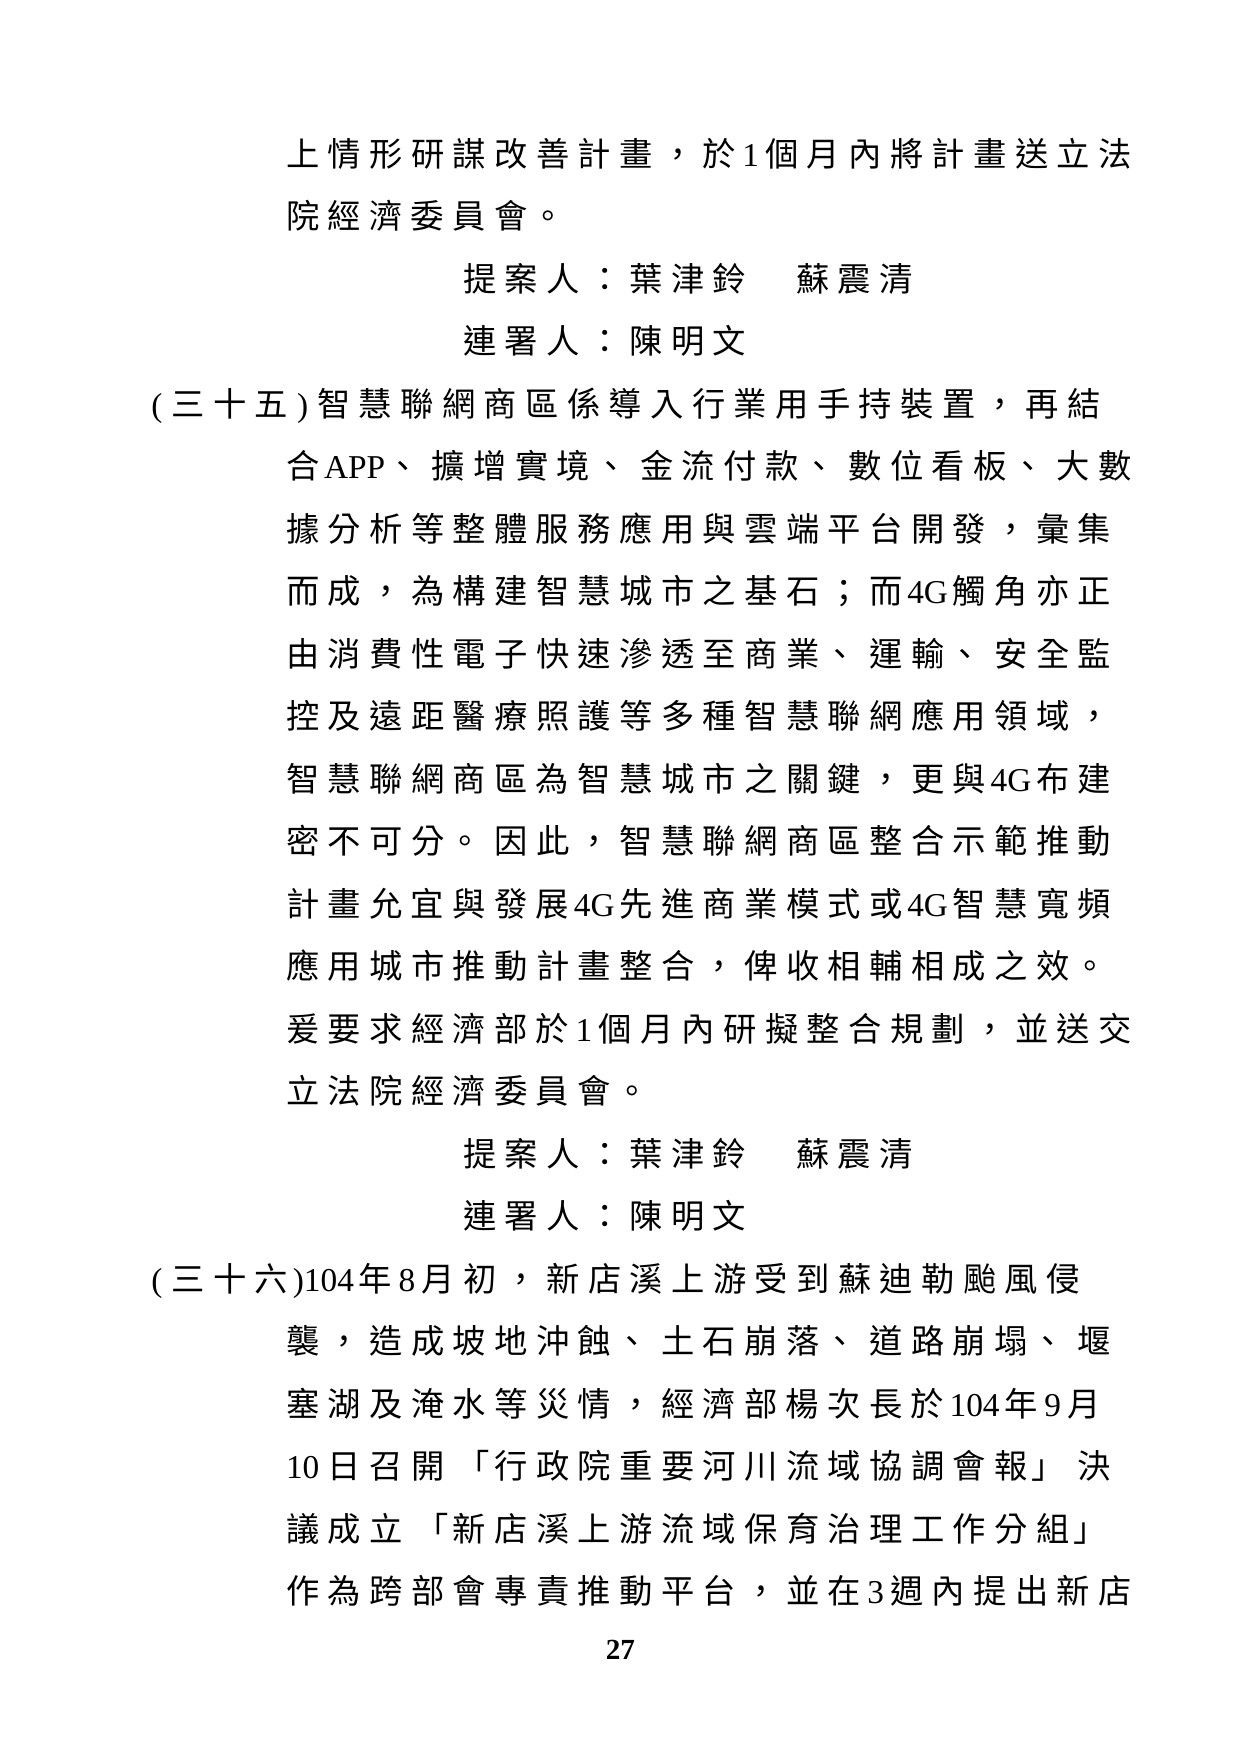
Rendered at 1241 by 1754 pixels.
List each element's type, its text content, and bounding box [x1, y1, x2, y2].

text 提案人：葉津鈴 蘇震清 [451, 235, 1105, 298]
text 連署人：陳明文 [451, 298, 1105, 360]
text (三十五)智慧聯網商區係導入行業用手持裝置，再結合APP、擴增實境、金流付款、數位看板、大數據分析等整體服務應用與雲端平台開發，彙集而成，為構建智慧城市之基石；而4G觸角亦正由消費性電子快速滲透至商業、運輸、安全監控及遠距醫療照護等多種智慧聯網應用領域，智慧聯網商區為智慧城市之關鍵，更與4G布建密不可分。因此，智慧聯網商區整合示範推動計畫允宜與發展4G先進商業模式或4G智慧寬頻應用城市推動計畫整合，俾收相輔相成之效。爰要求經濟部於1個月內研擬整合規劃，並送交立法院經濟委員會。 [139, 360, 1136, 1110]
text 上情形研謀改善計畫，於1個月內將計畫送立法院經濟委員會。 [139, 110, 1136, 235]
text 提案人：葉津鈴 蘇震清 [451, 1110, 1105, 1173]
text 連署人：陳明文 [451, 1173, 1105, 1235]
text (三十六)104年8月初，新店溪上游受到蘇迪勒颱風侵襲，造成坡地沖蝕、土石崩落、道路崩塌、堰塞湖及淹水等災情，經濟部楊次長於104年9月10日召開「行政院重要河川流域協調會報」決議成立「新店溪上游流域保育治理工作分組」作為跨部會專責推動平台，並在3週內提出新店 [139, 1235, 1136, 1610]
